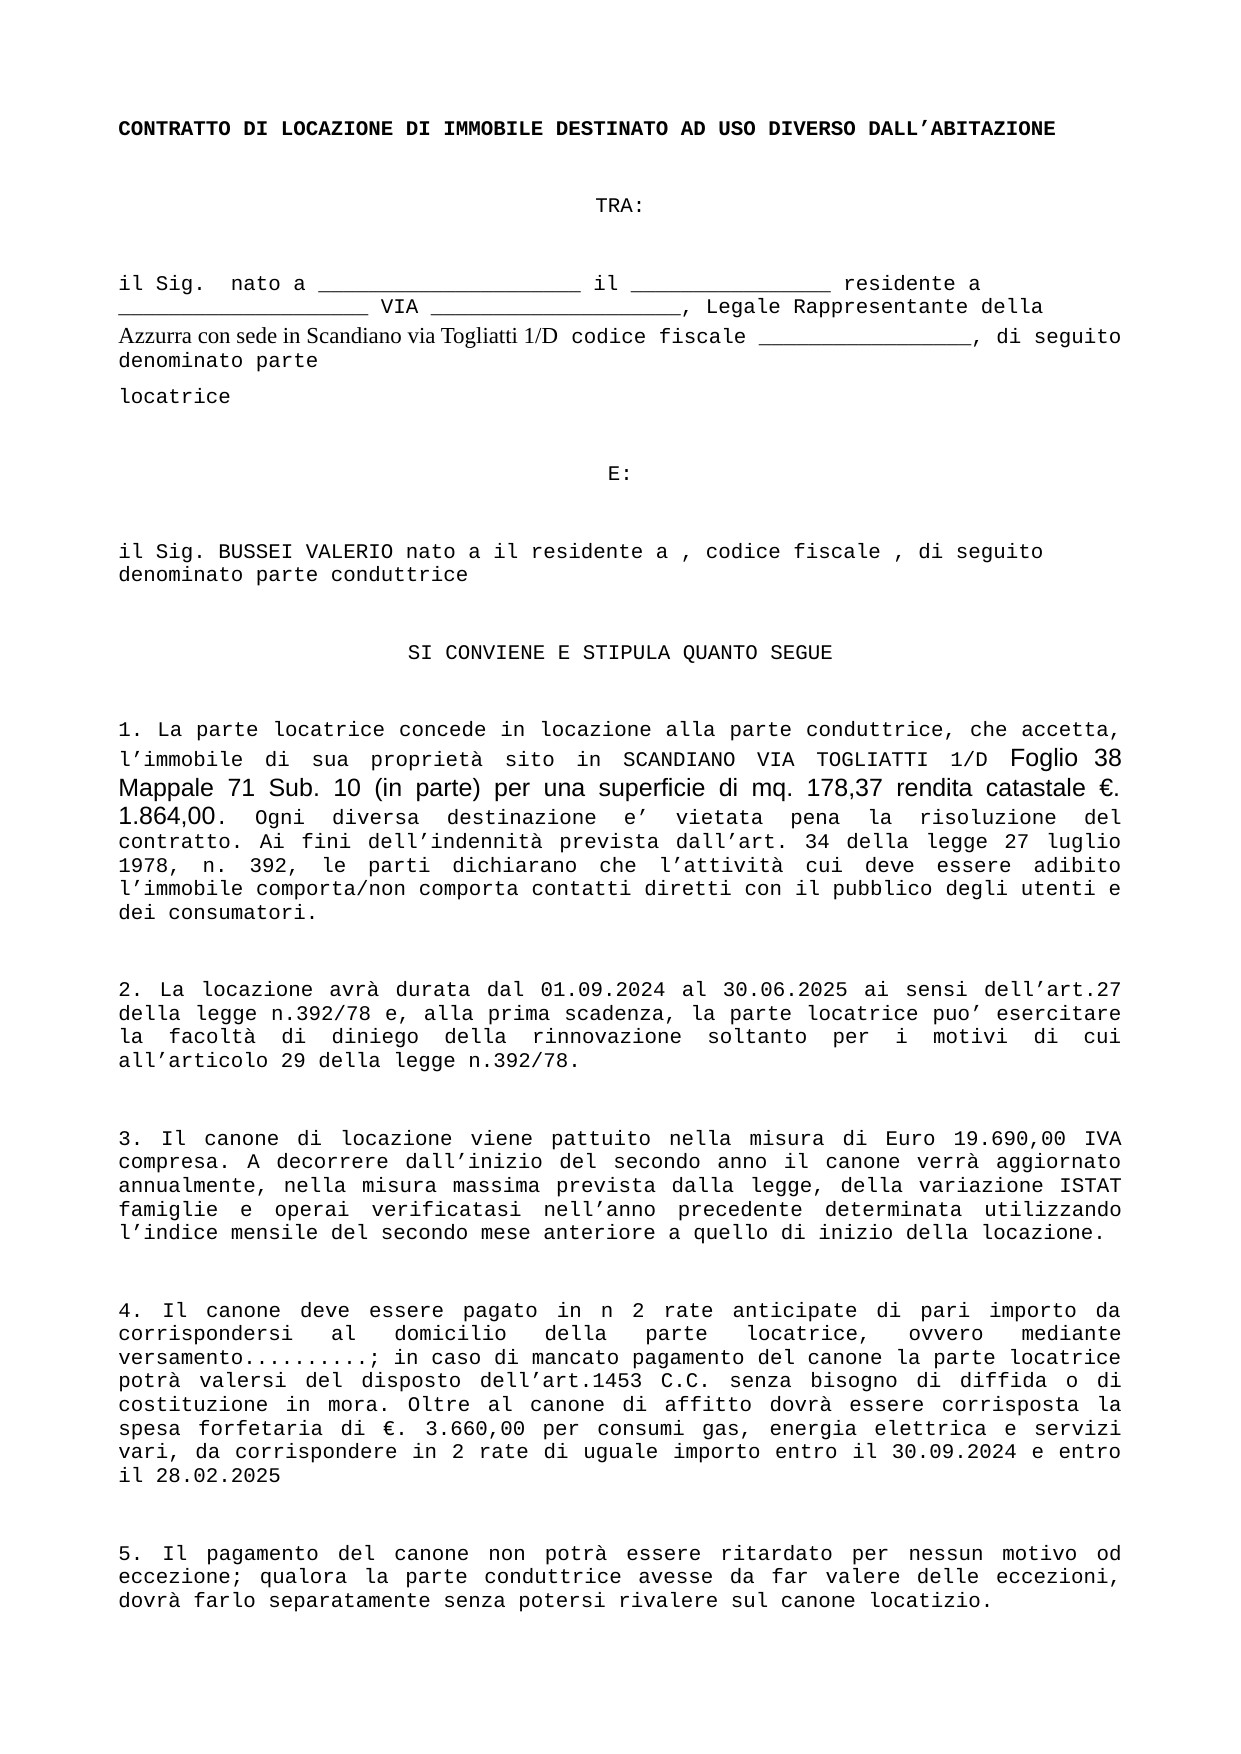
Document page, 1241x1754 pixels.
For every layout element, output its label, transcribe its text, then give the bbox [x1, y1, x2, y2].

text il Sig. nato a _____________________ il ________________ residente a ____________________ VIA ____________________, Legale Rappresentante della Azzurra con sede in Scandiano via Togliatti 1/D codice fiscale _________________, di seguito denominato parte [118, 273, 1122, 373]
text 4. Il canone deve essere pagato in n 2 rate anticipate di pari importo da corrispondersi al domicilio della parte locatrice, ovvero mediante versamento..........; in caso di mancato pagamento del canone la parte locatrice potrà valersi del disposto dell’art.1453 C.C. senza bisogno di diffida o di costituzione in mora. Oltre al canone di affitto dovrà essere corrisposta la spesa forfetaria di €. 3.660,00 per consumi gas, energia elettrica e servizi vari, da corrispondere in 2 rate di uguale importo entro il 30.09.2024 e entro il 28.02.2025 [118, 1299, 1122, 1489]
text 3. Il canone di locazione viene pattuito nella misura di Euro 19.690,00 IVA compresa. A decorrere dall’inizio del secondo anno il canone verrà aggiornato annualmente, nella misura massima prevista dalla legge, della variazione ISTAT famiglie e operai verificatasi nell’anno precedente determinata utilizzando l’indice mensile del secondo mese anteriore a quello di inizio della locazione. [118, 1128, 1122, 1246]
text locatrice [118, 386, 1122, 409]
text 2. La locazione avrà durata dal 01.09.2024 al 30.06.2025 ai sensi dell’art.27 della legge n.392/78 e, alla prima scadenza, la parte locatrice puo’ esercitare la facoltà di diniego della rinnovazione soltanto per i motivi di cui all’articolo 29 della legge n.392/78. [118, 979, 1122, 1074]
text il Sig. BUSSEI VALERIO nato a il residente a , codice fiscale , di seguito denominato parte conduttrice [118, 541, 1122, 588]
text CONTRATTO DI LOCAZIONE DI IMMOBILE DESTINATO AD USO DIVERSO DALL’ABITAZIONE [118, 118, 1122, 142]
text E: [118, 463, 1122, 487]
text 1. La parte locatrice concede in locazione alla parte conduttrice, che accetta, l’immobile di sua proprietà sito in SCANDIANO VIA TOGLIATTI 1/D Foglio 38 Mappale 71 Sub. 10 (in parte) per una superficie di mq. 178,37 rendita catastale €. 1.864,00. Ogni diversa destinazione e’ vietata pena la risoluzione del contratto. Ai fini dell’indennità prevista dall’art. 34 della legge 27 luglio 1978, n. 392, le parti dichiarano che l’attività cui deve essere adibito l’immobile comporta/non comporta contatti diretti con il pubblico degli utenti e dei consumatori. [118, 719, 1122, 926]
text 5. Il pagamento del canone non potrà essere ritardato per nessun motivo od eccezione; qualora la parte conduttrice avesse da far valere delle eccezioni, dovrà farlo separatamente senza potersi rivalere sul canone locatizio. [118, 1542, 1122, 1613]
text TRA: [118, 196, 1122, 219]
text SI CONVIENE E STIPULA QUANTO SEGUE [118, 642, 1122, 665]
